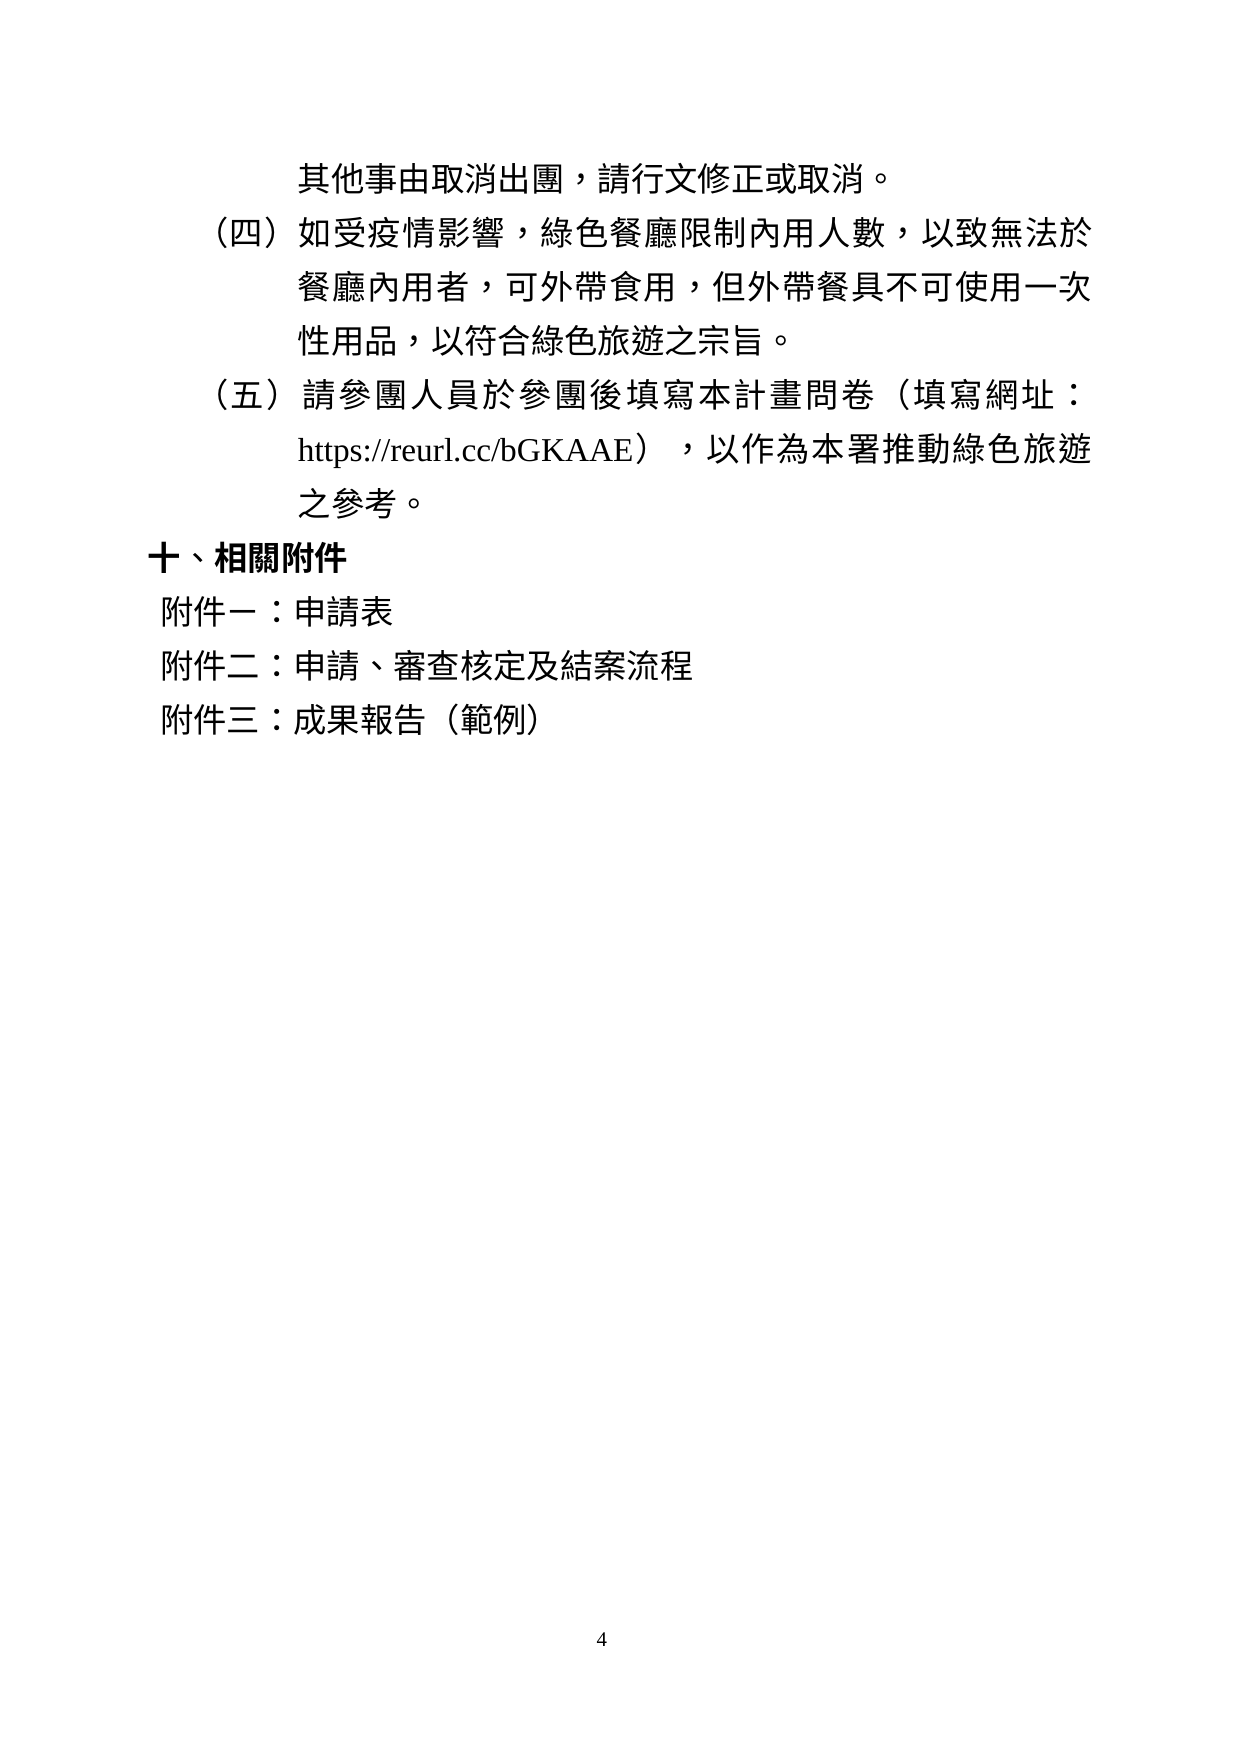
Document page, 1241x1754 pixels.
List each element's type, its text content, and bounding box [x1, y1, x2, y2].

text 其他事由取消出團，請行文修正或取消。 [195, 148, 1092, 202]
text 附件三：成果報告（範例） [160, 689, 1092, 743]
text 附件二：申請、審查核定及結案流程 [160, 635, 1092, 689]
text （五）請參團人員於參團後填寫本計畫問卷（填寫網址：https://reurl.cc/bGKAAE），以作為本署推動綠色旅遊之參考。 [195, 364, 1092, 527]
text 十、相關附件 [148, 527, 1092, 581]
text 附件ㄧ：申請表 [160, 581, 1092, 635]
text （四）如受疫情影響，綠色餐廳限制內用人數，以致無法於餐廳內用者，可外帶食用，但外帶餐具不可使用一次性用品，以符合綠色旅遊之宗旨。 [195, 202, 1092, 364]
